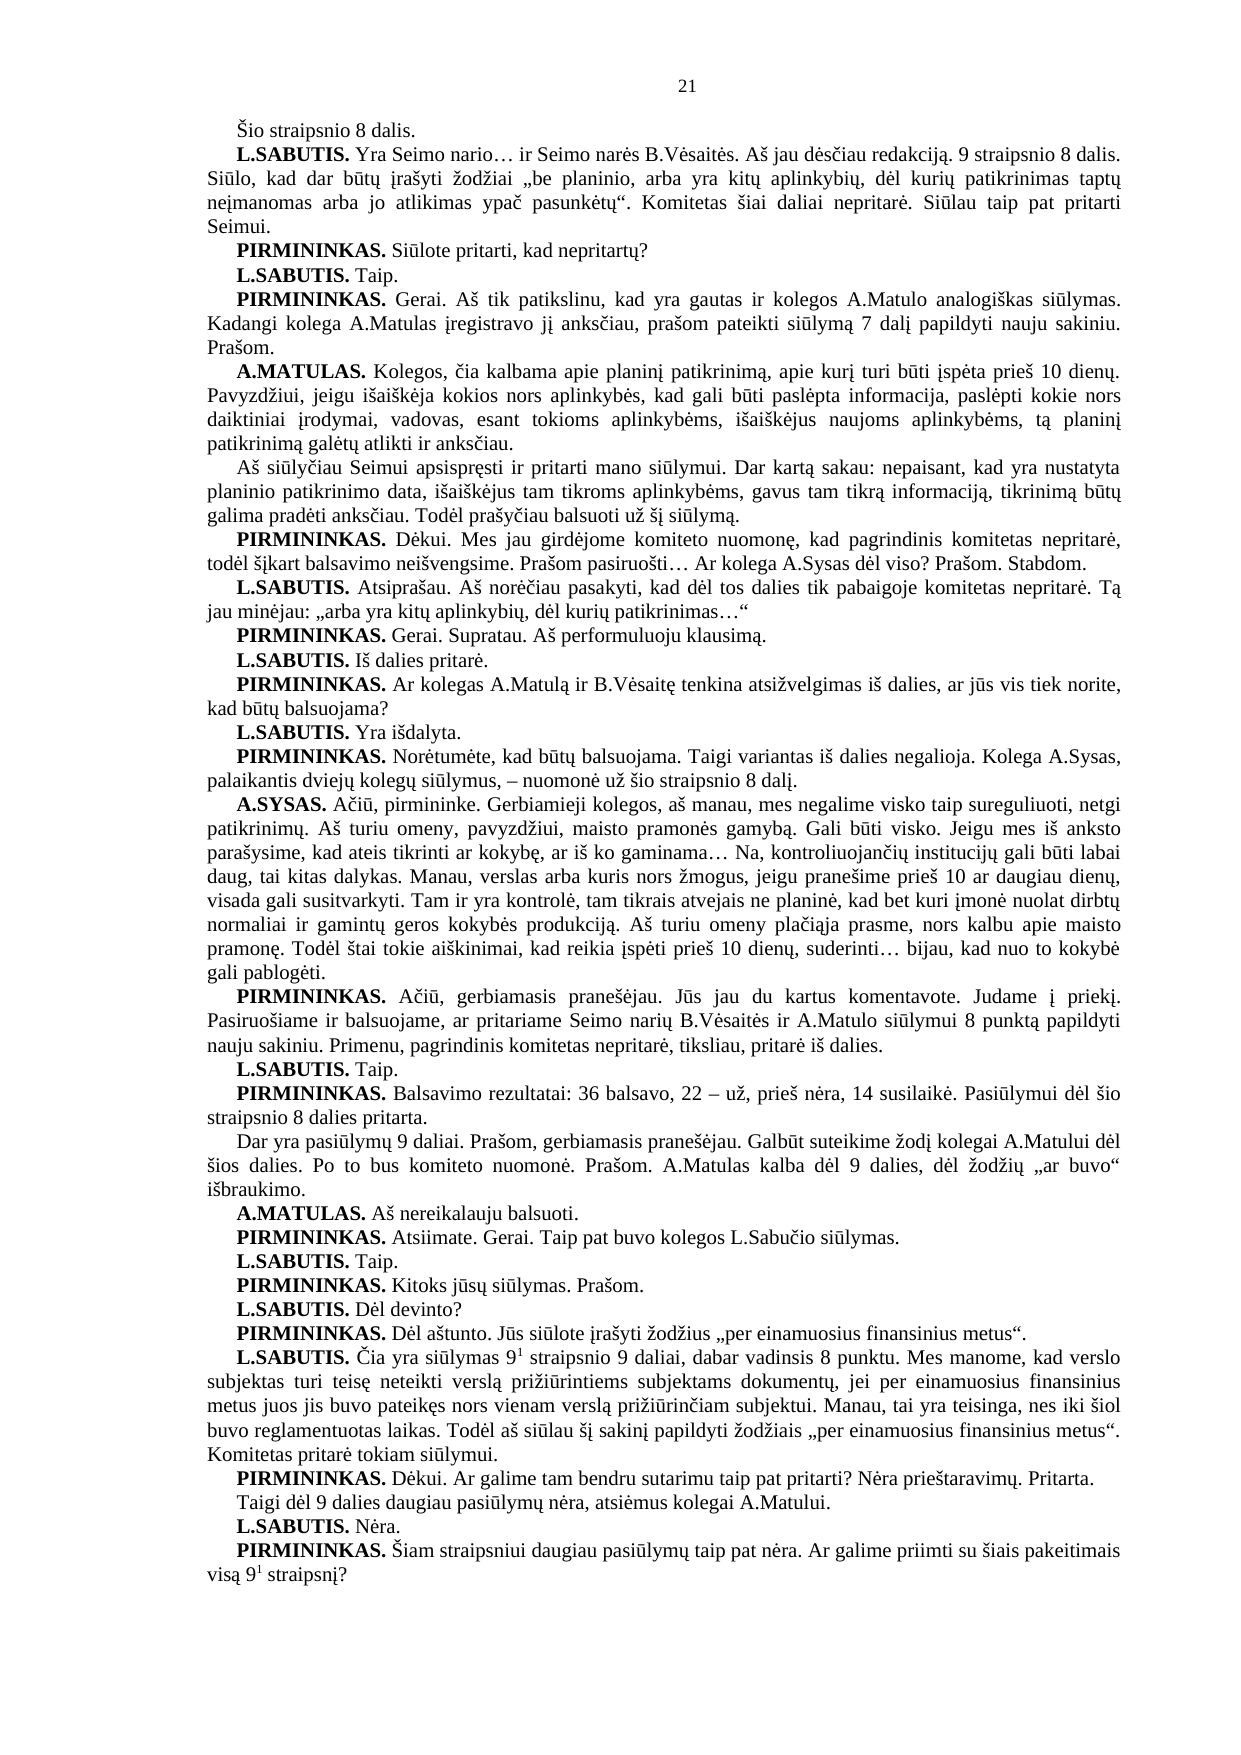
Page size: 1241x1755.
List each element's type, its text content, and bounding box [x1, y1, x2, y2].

text PIRMININKAS. Gerai. Aš tik patikslinu, kad yra gautas ir kolegos A.Matulo analogiškas siūlymas. Kadangi kolega A.Matulas įregistravo jį anksčiau, prašom pateikti siūlymą 7 dalį papildyti nauju sakiniu. Prašom. [207, 287, 1122, 359]
text L.SABUTIS. Iš dalies pritarė. [207, 647, 1122, 672]
text Dar yra pasiūlymų 9 daliai. Prašom, gerbiamasis pranešėjau. Galbūt suteikime žodį kolegai A.Matului dėl šios dalies. Po to bus komiteto nuomonė. Prašom. A.Matulas kalba dėl 9 dalies, dėl žodžių „ar buvo“ išbraukimo. [207, 1129, 1122, 1201]
text PIRMININKAS. Gerai. Supratau. Aš performuluoju klausimą. [207, 623, 1122, 647]
text Šio straipsnio 8 dalis. [207, 118, 1122, 142]
text L.SABUTIS. Yra Seimo nario… ir Seimo narės B.Vėsaitės. Aš jau dėsčiau redakciją. 9 straipsnio 8 dalis. Siūlo, kad dar būtų įrašyti žodžiai „be planinio, arba yra kitų aplinkybių, dėl kurių patikrinimas taptų neįmanomas arba jo atlikimas ypač pasunkėtų“. Komitetas šiai daliai nepritarė. Siūlau taip pat pritarti Seimui. [207, 142, 1122, 238]
text L.SABUTIS. Dėl devinto? [207, 1297, 1122, 1321]
text A.SYSAS. Ačiū, pirmininke. Gerbiamieji kolegos, aš manau, mes negalime visko taip sureguliuoti, netgi patikrinimų. Aš turiu omeny, pavyzdžiui, maisto pramonės gamybą. Gali būti visko. Jeigu mes iš anksto parašysime, kad ateis tikrinti ar kokybę, ar iš ko gaminama… Na, kontroliuojančių institucijų gali būti labai daug, tai kitas dalykas. Manau, verslas arba kuris nors žmogus, jeigu pranešime prieš 10 ar daugiau dienų, visada gali susitvarkyti. Tam ir yra kontrolė, tam tikrais atvejais ne planinė, kad bet kuri įmonė nuolat dirbtų normaliai ir gamintų geros kokybės produkciją. Aš turiu omeny plačiąja prasme, nors kalbu apie maisto pramonę. Todėl štai tokie aiškinimai, kad reikia įspėti prieš 10 dienų, suderinti… bijau, kad nuo to kokybė gali pablogėti. [207, 792, 1122, 984]
text A.MATULAS. Kolegos, čia kalbama apie planinį patikrinimą, apie kurį turi būti įspėta prieš 10 dienų. Pavyzdžiui, jeigu išaiškėja kokios nors aplinkybės, kad gali būti paslėpta informacija, paslėpti kokie nors daiktiniai įrodymai, vadovas, esant tokioms aplinkybėms, išaiškėjus naujoms aplinkybėms, tą planinį patikrinimą galėtų atlikti ir anksčiau. [207, 359, 1122, 455]
text PIRMININKAS. Siūlote pritarti, kad nepritartų? [207, 238, 1122, 262]
text L.SABUTIS. Čia yra siūlymas 91 straipsnio 9 daliai, dabar vadinsis 8 punktu. Mes manome, kad verslo subjektas turi teisę neteikti verslą prižiūrintiems subjektams dokumentų, jei per einamuosius finansinius metus juos jis buvo pateikęs nors vienam verslą prižiūrinčiam subjektui. Manau, tai yra teisinga, nes iki šiol buvo reglamentuotas laikas. Todėl aš siūlau šį sakinį papildyti žodžiais „per einamuosius finansinius metus“. Komitetas pritarė tokiam siūlymui. [207, 1345, 1122, 1466]
text Aš siūlyčiau Seimui apsispręsti ir pritarti mano siūlymui. Dar kartą sakau: nepaisant, kad yra nustatyta planinio patikrinimo data, išaiškėjus tam tikroms aplinkybėms, gavus tam tikrą informaciją, tikrinimą būtų galima pradėti anksčiau. Todėl prašyčiau balsuoti už šį siūlymą. [207, 455, 1122, 527]
text L.SABUTIS. Yra išdalyta. [207, 720, 1122, 744]
text PIRMININKAS. Šiam straipsniui daugiau pasiūlymų taip pat nėra. Ar galime priimti su šiais pakeitimais visą 91 straipsnį? [207, 1538, 1122, 1586]
text PIRMININKAS. Balsavimo rezultatai: 36 balsavo, 22 – už, prieš nėra, 14 susilaikė. Pasiūlymui dėl šio straipsnio 8 dalies pritarta. [207, 1081, 1122, 1129]
text PIRMININKAS. Ačiū, gerbiamasis pranešėjau. Jūs jau du kartus komentavote. Judame į priekį. Pasiruošiame ir balsuojame, ar pritariame Seimo narių B.Vėsaitės ir A.Matulo siūlymui 8 punktą papildyti nauju sakiniu. Primenu, pagrindinis komitetas nepritarė, tiksliau, pritarė iš dalies. [207, 984, 1122, 1057]
text A.MATULAS. Aš nereikalauju balsuoti. [207, 1201, 1122, 1225]
text L.SABUTIS. Taip. [207, 262, 1122, 287]
text PIRMININKAS. Atsiimate. Gerai. Taip pat buvo kolegos L.Sabučio siūlymas. [207, 1225, 1122, 1249]
text PIRMININKAS. Kitoks jūsų siūlymas. Prašom. [207, 1273, 1122, 1297]
text PIRMININKAS. Dėkui. Mes jau girdėjome komiteto nuomonę, kad pagrindinis komitetas nepritarė, todėl šįkart balsavimo neišvengsime. Prašom pasiruošti… Ar kolega A.Sysas dėl viso? Prašom. Stabdom. [207, 527, 1122, 575]
text L.SABUTIS. Nėra. [207, 1514, 1122, 1538]
text Taigi dėl 9 dalies daugiau pasiūlymų nėra, atsiėmus kolegai A.Matului. [207, 1490, 1122, 1514]
text PIRMININKAS. Norėtumėte, kad būtų balsuojama. Taigi variantas iš dalies negalioja. Kolega A.Sysas, palaikantis dviejų kolegų siūlymus, – nuomonė už šio straipsnio 8 dalį. [207, 744, 1122, 792]
text PIRMININKAS. Ar kolegas A.Matulą ir B.Vėsaitę tenkina atsižvelgimas iš dalies, ar jūs vis tiek norite, kad būtų balsuojama? [207, 672, 1122, 720]
text L.SABUTIS. Atsiprašau. Aš norėčiau pasakyti, kad dėl tos dalies tik pabaigoje komitetas nepritarė. Tą jau minėjau: „arba yra kitų aplinkybių, dėl kurių patikrinimas…“ [207, 575, 1122, 623]
text PIRMININKAS. Dėkui. Ar galime tam bendru sutarimu taip pat pritarti? Nėra prieštaravimų. Pritarta. [207, 1466, 1122, 1490]
text L.SABUTIS. Taip. [207, 1057, 1122, 1081]
text L.SABUTIS. Taip. [207, 1249, 1122, 1273]
text PIRMININKAS. Dėl aštunto. Jūs siūlote įrašyti žodžius „per einamuosius finansinius metus“. [207, 1321, 1122, 1345]
